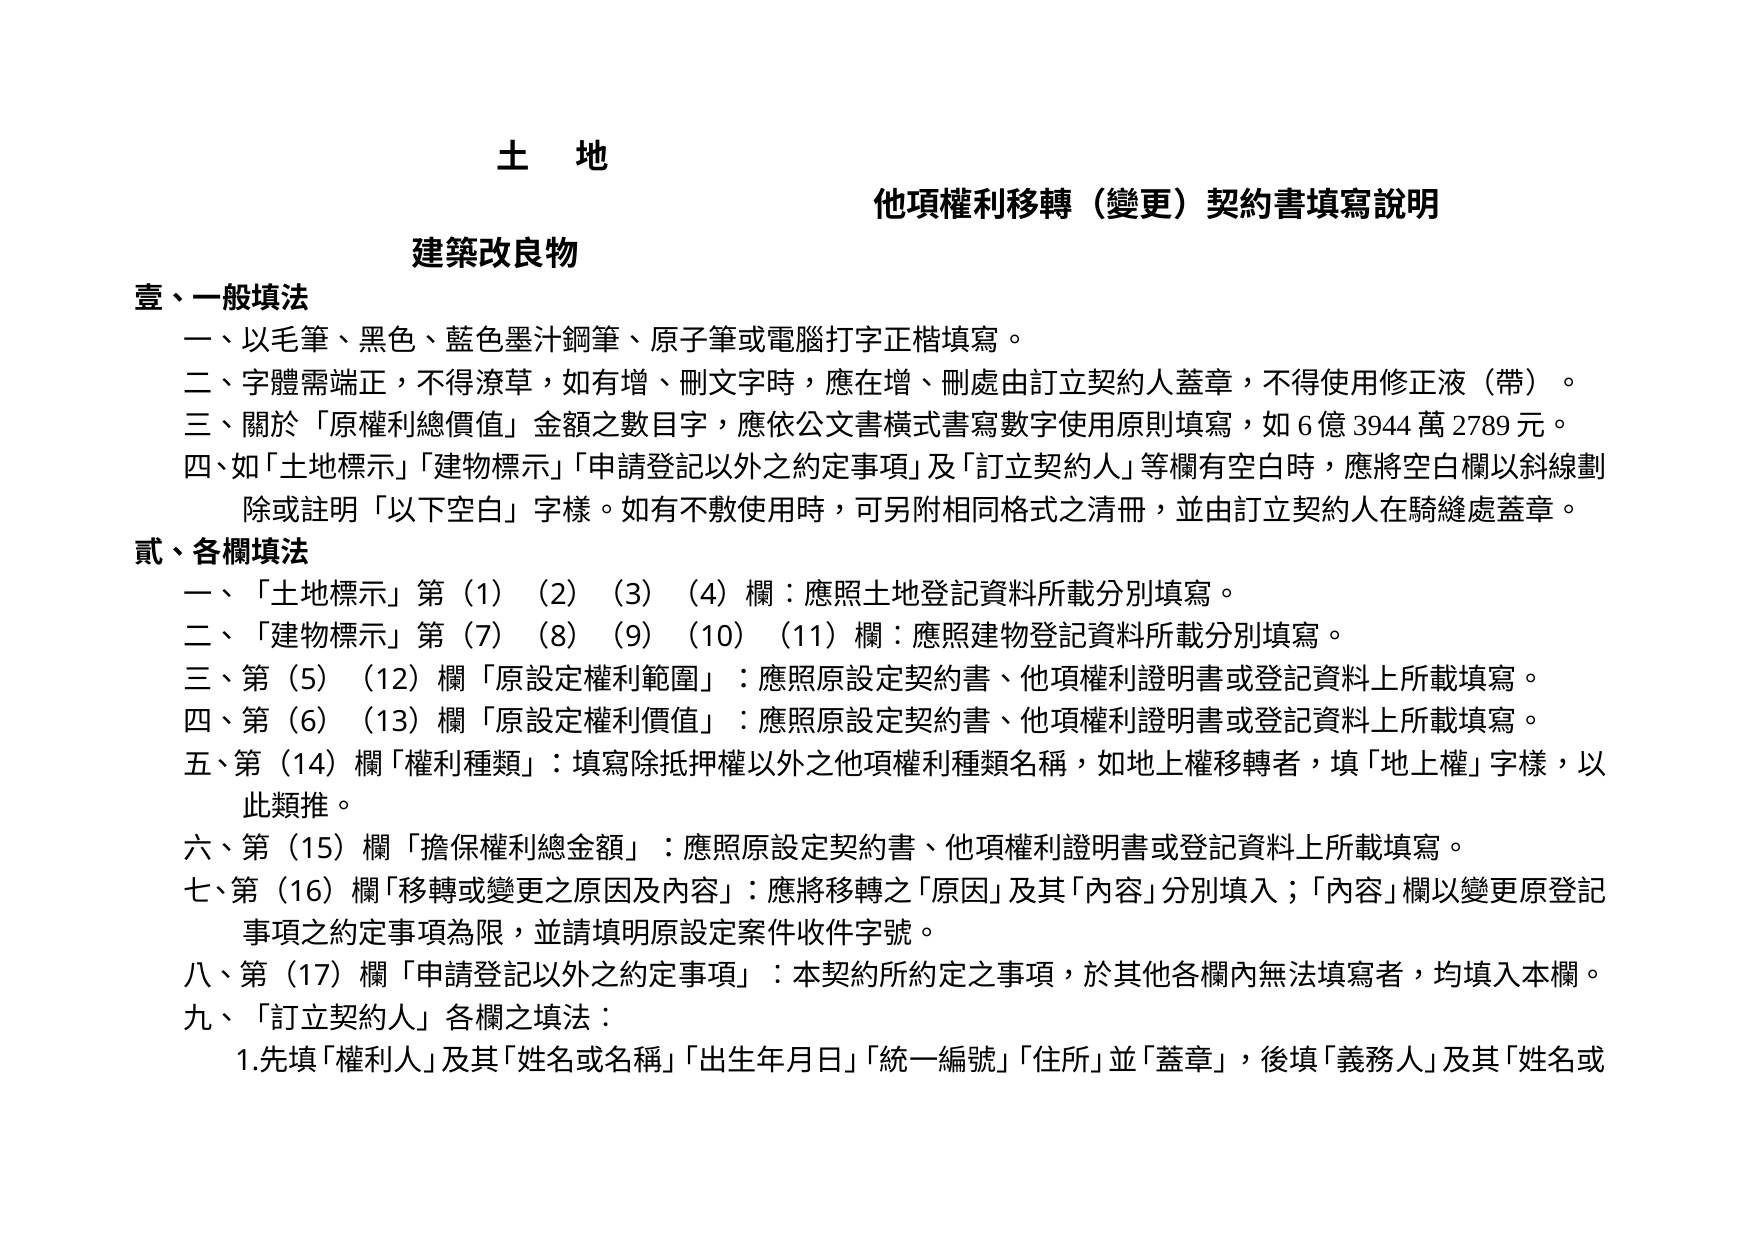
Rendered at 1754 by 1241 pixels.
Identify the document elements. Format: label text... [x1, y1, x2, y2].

text 1.先填「權利人」及其「姓名或名稱」「出生年月日」「統一編號」「住所」並「蓋章」，後填「義務人」及其「姓名或 [235, 1037, 1606, 1079]
text 建築改良物 [134, 226, 1606, 274]
text 九、「訂立契約人」各欄之填法︰ [183, 994, 1606, 1037]
text 一、「土地標示」第（1）（2）（3）（4）欄︰應照土地登記資料所載分別填寫。 [183, 571, 1606, 613]
text 他項權利移轉（變更）契約書填寫說明 [134, 178, 1606, 226]
text 四、第（6）（13）欄「原設定權利價值」︰應照原設定契約書、他項權利證明書或登記資料上所載填寫。 [183, 698, 1606, 740]
text 七、第（16）欄「移轉或變更之原因及內容」：應將移轉之「原因」及其「內容」分別填入；「內容」欄以變更原登記事項之約定事項為限，並請填明原設定案件收件字號。 [183, 867, 1606, 952]
list 一般填法 [134, 274, 1606, 317]
text 三、關於「原權利總價值」金額之數目字，應依公文書橫式書寫數字使用原則填寫，如6億3944萬2789元。 [183, 401, 1606, 444]
text 六、第（15）欄「擔保權利總金額」：應照原設定契約書、他項權利證明書或登記資料上所載填寫。 [183, 825, 1606, 867]
text 一、以毛筆、黑色、藍色墨汁鋼筆、原子筆或電腦打字正楷填寫。 [134, 317, 1606, 359]
text 四、如「土地標示」「建物標示」「申請登記以外之約定事項」及「訂立契約人」等欄有空白時，應將空白欄以斜線劃除或註明「以下空白」字樣。如有不敷使用時，可另附相同格式之清冊，並由訂立契約人在騎縫處蓋章。 [183, 444, 1606, 528]
text 五、第（14）欄「權利種類」：填寫除抵押權以外之他項權利種類名稱，如地上權移轉者，填「地上權」字樣，以此類推。 [183, 740, 1606, 825]
text 二、「建物標示」第（7）（8）（9）（10）（11）欄︰應照建物登記資料所載分別填寫。 [183, 613, 1606, 655]
text 土 地 [112, 130, 1606, 178]
text 三、第（5）（12）欄「原設定權利範圍」：應照原設定契約書、他項權利證明書或登記資料上所載填寫。 [183, 655, 1606, 698]
text 二、字體需端正，不得潦草，如有增、刪文字時，應在增、刪處由訂立契約人蓋章，不得使用修正液（帶）。 [183, 359, 1606, 401]
list 各欄填法 [134, 528, 1606, 571]
text 八、第（17）欄「申請登記以外之約定事項」︰本契約所約定之事項，於其他各欄內無法填寫者，均填入本欄。 [183, 952, 1606, 994]
